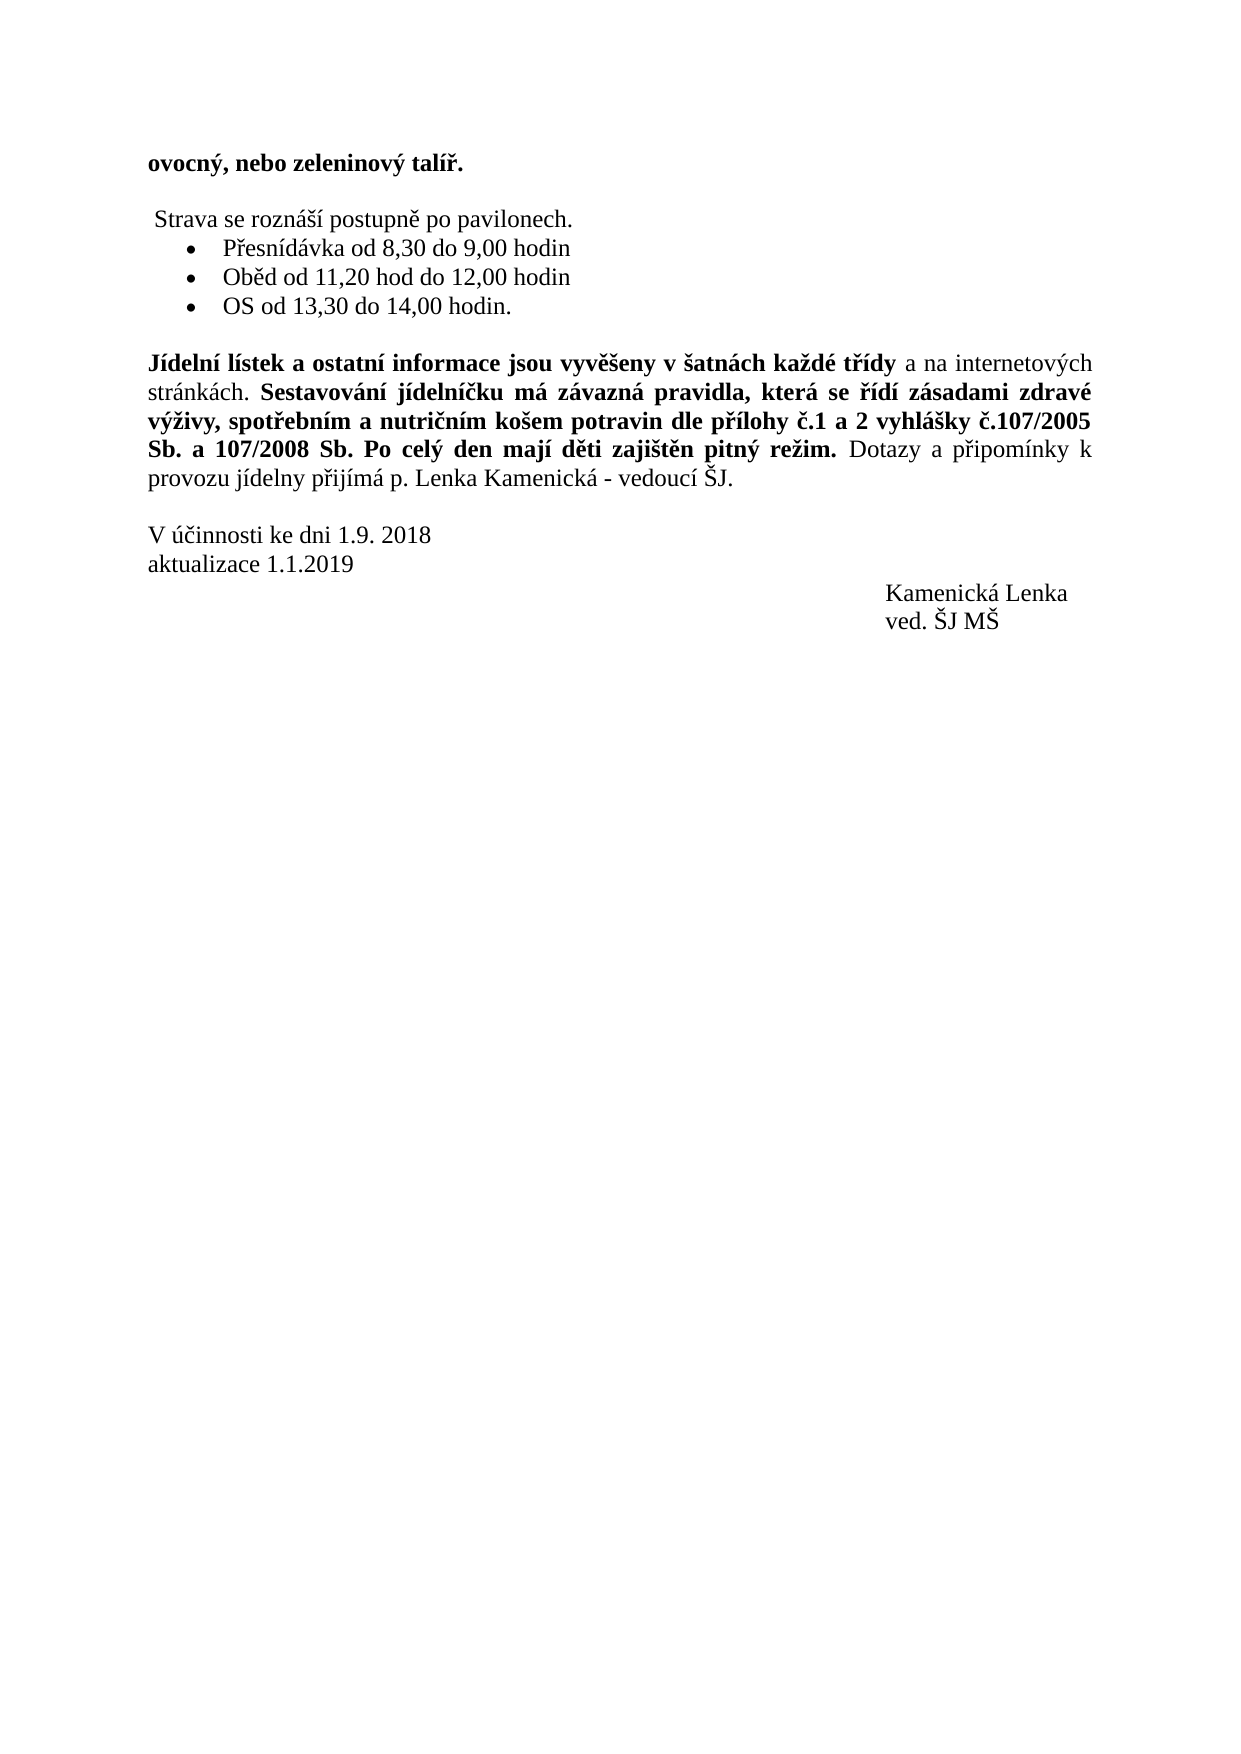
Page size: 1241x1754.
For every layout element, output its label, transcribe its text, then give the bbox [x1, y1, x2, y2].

list Oběd od 11,20 hod do 12,00 hodin [185, 262, 1093, 291]
list Přesnídávka od 8,30 do 9,00 hodin [185, 233, 1093, 262]
text Jídelní lístek a ostatní informace jsou vyvěšeny v šatnách každé třídy a na internetových stránkách. Sestavování jídelníčku má závazná pravidla, která se řídí zásadami zdravé výživy, spotřebním a nutričním košem potravin dle přílohy č.1 a 2 vyhlášky č.107/2005 Sb. a 107/2008 Sb. Po celý den mají děti zajištěn pitný režim. Dotazy a připomínky k provozu jídelny přijímá p. Lenka Kamenická - vedoucí ŠJ. [148, 348, 1093, 492]
text ovocný, nebo zeleninový talíř. [148, 148, 1093, 176]
text ved. ŠJ MŠ [148, 606, 1093, 635]
text V účinnosti ke dni 1.9. 2018 [148, 520, 1093, 549]
text aktualizace 1.1.2019 Kamenická Lenka [148, 549, 1093, 606]
list OS od 13,30 do 14,00 hodin. [185, 291, 1093, 320]
text Strava se roznáší postupně po pavilonech. [148, 204, 1093, 233]
